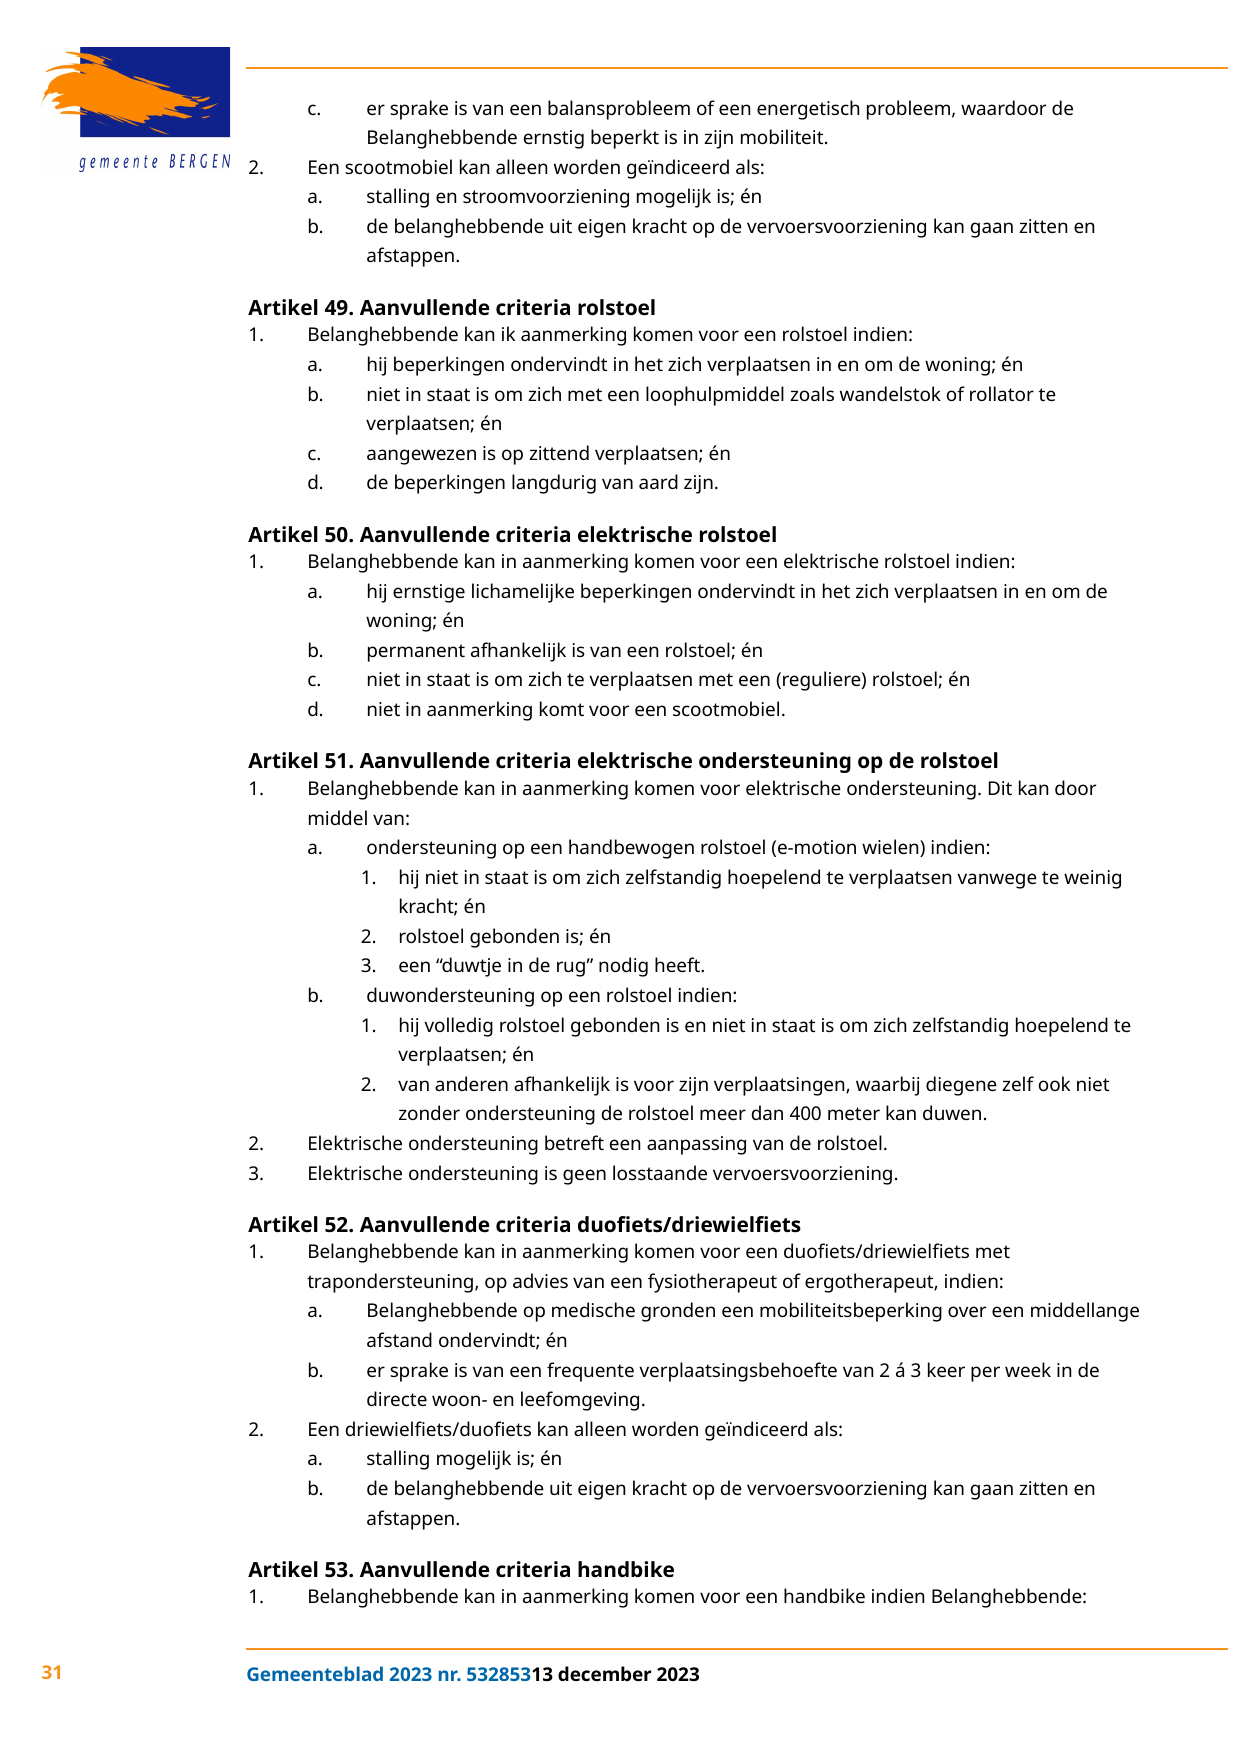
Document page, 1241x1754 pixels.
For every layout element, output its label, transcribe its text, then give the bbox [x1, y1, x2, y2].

list Een scootmobiel kan alleen worden geïndiceerd als: [248, 154, 1152, 180]
list hij beperkingen ondervindt in het zich verplaatsen in en om de woning; én [307, 351, 1152, 377]
list ondersteuning op een handbewogen rolstoel (e-motion wielen) indien: [307, 834, 1152, 860]
list hij volledig rolstoel gebonden is en niet in staat is om zich zelfstandig hoepelend te verplaatsen; én [361, 1012, 1152, 1067]
list er sprake is van een balansprobleem of een energetisch probleem, waardoor de Belanghebbende ernstig beperkt is in zijn mobiliteit. [307, 95, 1152, 150]
list niet in staat is om zich te verplaatsen met een (reguliere) rolstoel; én [307, 667, 1152, 692]
list Een driewielfiets/duofiets kan alleen worden geïndiceerd als: [248, 1416, 1152, 1442]
list Elektrische ondersteuning is geen losstaande vervoersvoorziening. [248, 1160, 1152, 1185]
text Artikel 49. Aanvullende criteria rolstoel [248, 293, 1152, 322]
text Artikel 50. Aanvullende criteria elektrische rolstoel [248, 520, 1152, 548]
list stalling mogelijk is; én [307, 1446, 1152, 1471]
text Artikel 51. Aanvullende criteria elektrische ondersteuning op de rolstoel [248, 747, 1152, 775]
list hij ernstige lichamelijke beperkingen ondervindt in het zich verplaatsen in en om de woning; én [307, 578, 1152, 633]
list Belanghebbende kan in aanmerking komen voor een elektrische rolstoel indien: [248, 548, 1152, 574]
list rolstoel gebonden is; én [361, 923, 1152, 949]
list stalling en stroomvoorziening mogelijk is; én [307, 183, 1152, 209]
list van anderen afhankelijk is voor zijn verplaatsingen, waarbij diegene zelf ook niet zonder ondersteuning de rolstoel meer dan 400 meter kan duwen. [361, 1071, 1152, 1126]
list er sprake is van een frequente verplaatsingsbehoefte van 2 á 3 keer per week in de directe woon- en leefomgeving. [307, 1357, 1152, 1412]
list Belanghebbende kan ik aanmerking komen voor een rolstoel indien: [248, 322, 1152, 347]
list hij niet in staat is om zich zelfstandig hoepelend te verplaatsen vanwege te weinig kracht; én [361, 864, 1152, 919]
list niet in staat is om zich met een loophulpmiddel zoals wandelstok of rollator te verplaatsen; én [307, 381, 1152, 436]
list een “duwtje in de rug” nodig heeft. [361, 953, 1152, 978]
text Artikel 52. Aanvullende criteria duofiets/driewielfiets [248, 1210, 1152, 1238]
list duwondersteuning op een rolstoel indien: [307, 982, 1152, 1008]
list Elektrische ondersteuning betreft een aanpassing van de rolstoel. [248, 1130, 1152, 1156]
list de belanghebbende uit eigen kracht op de vervoersvoorziening kan gaan zitten en afstappen. [307, 1475, 1152, 1531]
text Artikel 53. Aanvullende criteria handbike [248, 1555, 1152, 1584]
list Belanghebbende op medische gronden een mobiliteitsbeperking over een middellange afstand ondervindt; én [307, 1298, 1152, 1353]
list permanent afhankelijk is van een rolstoel; én [307, 637, 1152, 663]
list de belanghebbende uit eigen kracht op de vervoersvoorziening kan gaan zitten en afstappen. [307, 213, 1152, 268]
picture [41, 47, 231, 172]
list niet in aanmerking komt voor een scootmobiel. [307, 696, 1152, 722]
list Belanghebbende kan in aanmerking komen voor elektrische ondersteuning. Dit kan door middel van: [248, 775, 1152, 830]
list aangewezen is op zittend verplaatsen; én [307, 440, 1152, 466]
list Belanghebbende kan in aanmerking komen voor een duofiets/driewielfiets met trapondersteuning, op advies van een fysiotherapeut of ergotherapeut, indien: [248, 1238, 1152, 1294]
list Belanghebbende kan in aanmerking komen voor een handbike indien Belanghebbende: [248, 1584, 1152, 1609]
list de beperkingen langdurig van aard zijn. [307, 469, 1152, 495]
